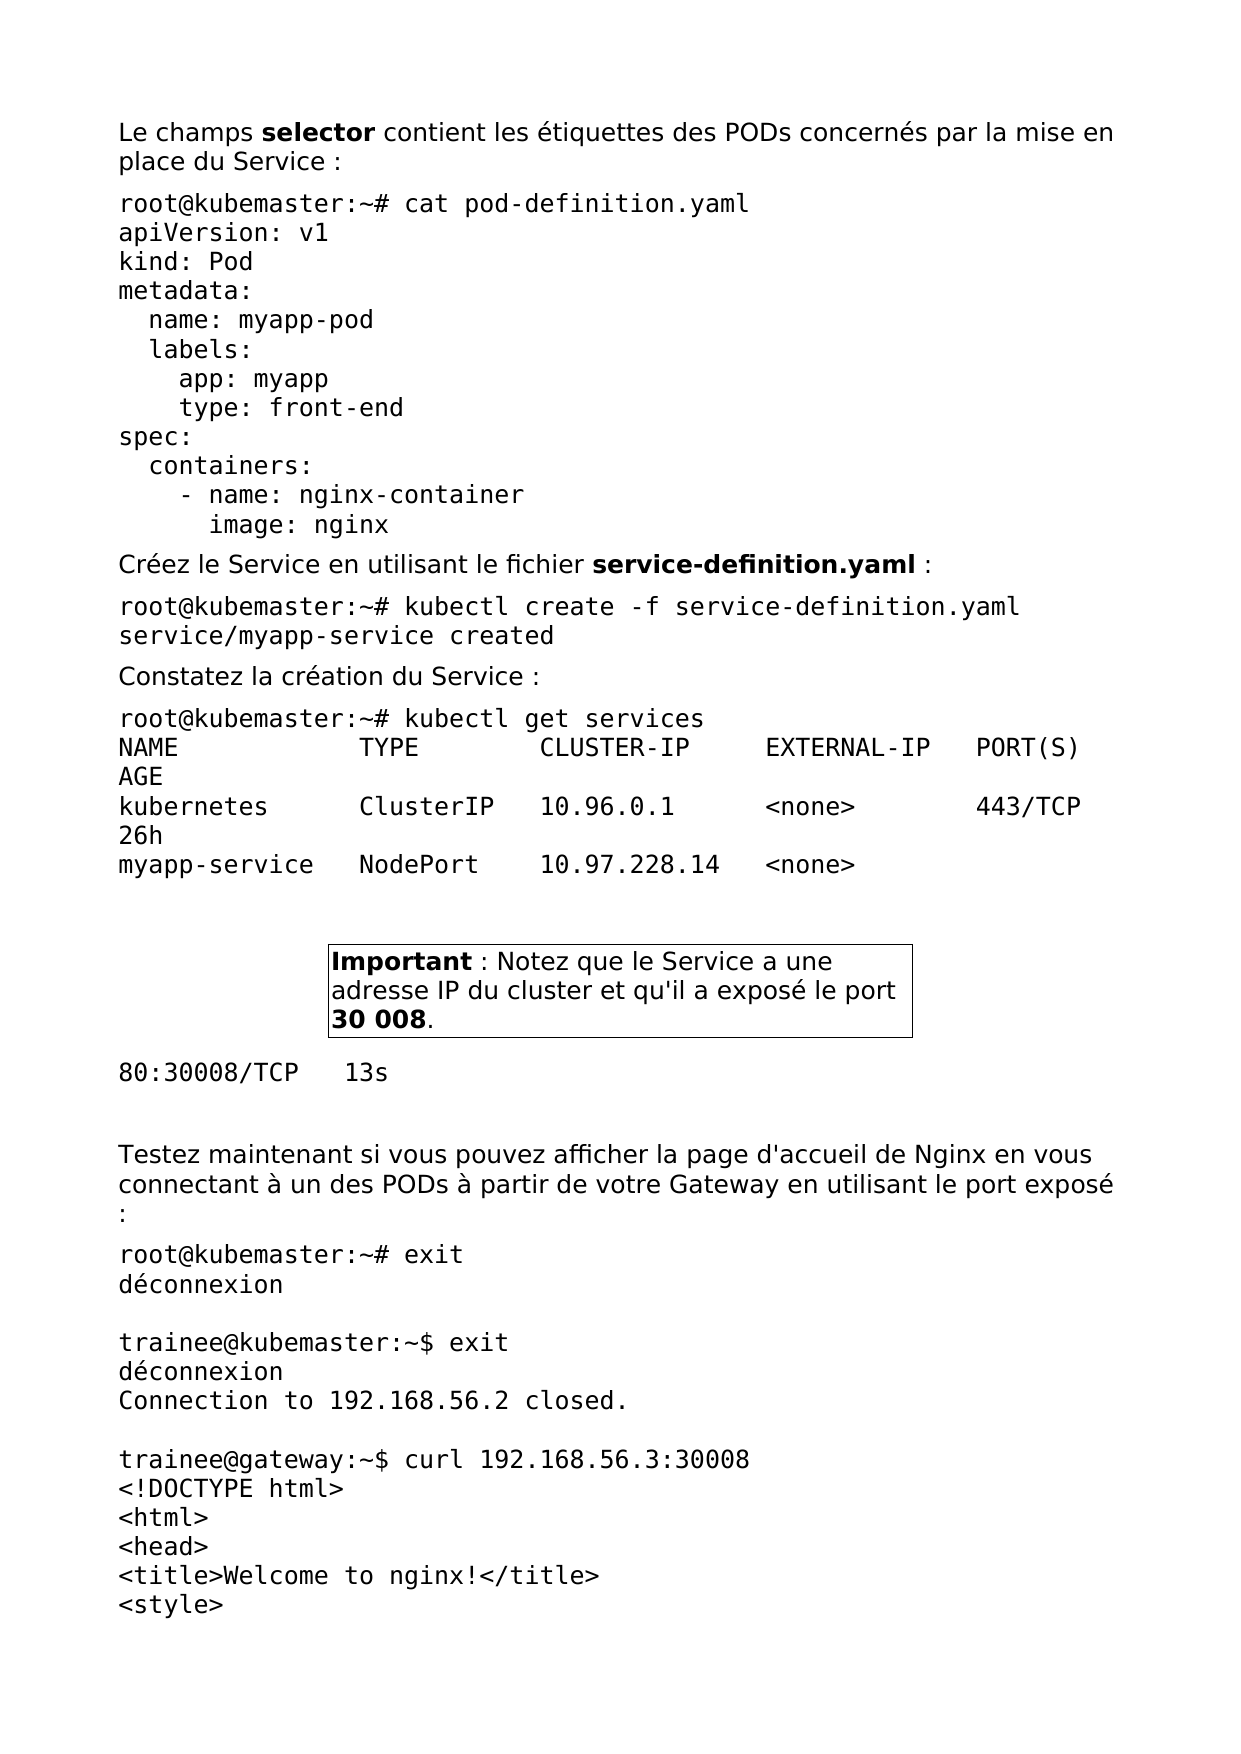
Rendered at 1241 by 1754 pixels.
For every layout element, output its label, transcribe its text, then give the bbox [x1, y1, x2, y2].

text Le champs selector contient les étiquettes des PODs concernés par la mise en place du Service : [118, 118, 1122, 176]
text root@kubemaster:~# exit déconnexion trainee@kubemaster:~$ exit déconnexion Connection to 192.168.56.2 closed. trainee@gateway:~$ curl 192.168.56.3:30008 <!DOCTYPE html> <html> <head> <title>Welcome to nginx!</title> <style> [118, 1241, 1122, 1620]
text root@kubemaster:~# kubectl get services NAME TYPE CLUSTER-IP EXTERNAL-IP PORT(S) AGE kubernetes ClusterIP 10.96.0.1 <none> 443/TCP 26h myapp-service NodePort 10.97.228.14 <none> 80:30008/TCP 13s [118, 704, 1122, 1087]
text Testez maintenant si vous pouvez afficher la page d'accueil de Nginx en vous connectant à un des PODs à partir de votre Gateway en utilisant le port exposé : [118, 1141, 1122, 1228]
table_header Important : Notez que le Service a une adresse IP du cluster et qu'il a exposé le port 30 008. [329, 945, 912, 1037]
text Créez le Service en utilisant le fichier service-definition.yaml : [118, 551, 1122, 580]
text root@kubemaster:~# kubectl create -f service-definition.yaml service/myapp-service created [118, 592, 1122, 651]
text Constatez la création du Service : [118, 662, 1122, 692]
text root@kubemaster:~# cat pod-definition.yaml apiVersion: v1 kind: Pod metadata: name: myapp-pod labels: app: myapp type: front-end spec: containers: - name: nginx-container image: nginx [118, 189, 1122, 539]
